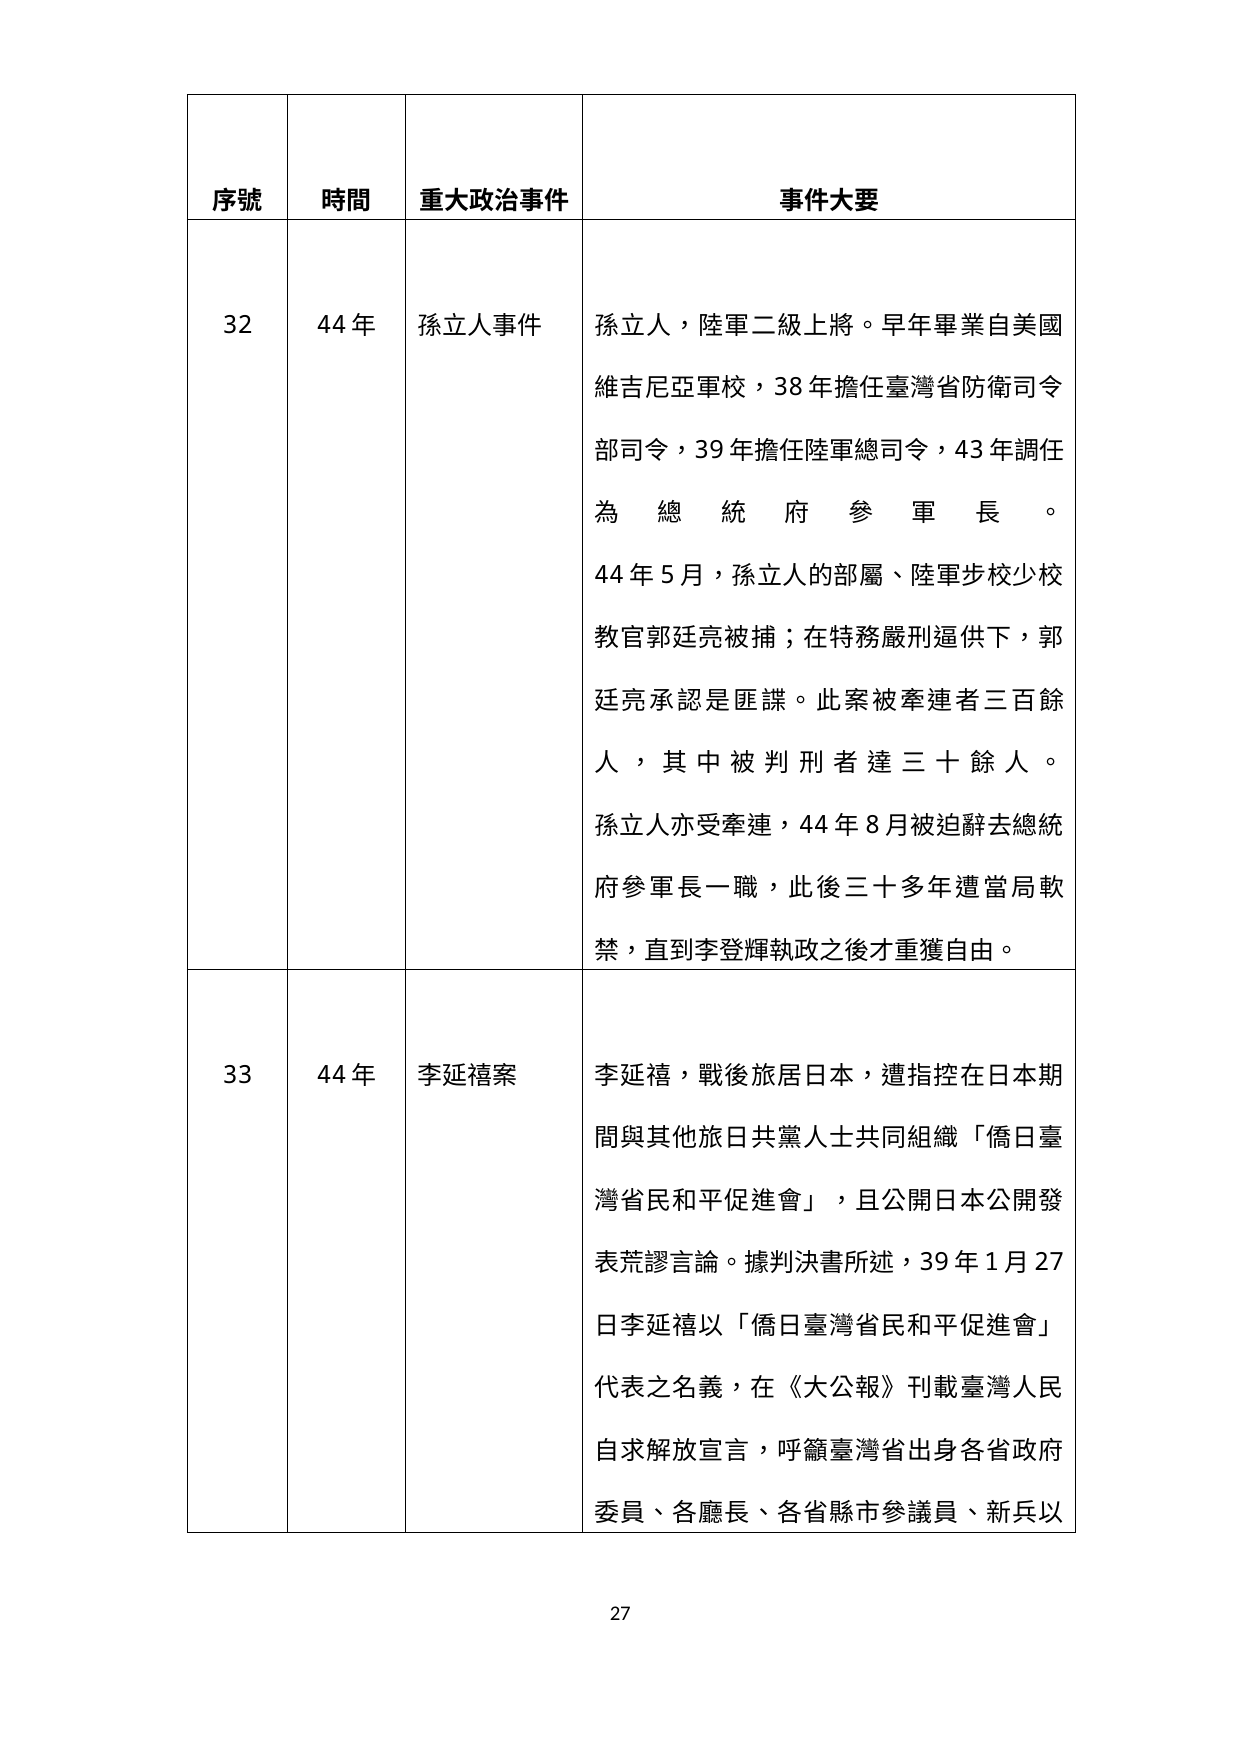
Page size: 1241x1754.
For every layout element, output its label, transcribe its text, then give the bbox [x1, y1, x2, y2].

table_cell 32 [188, 220, 287, 969]
table_cell 孫立人，陸軍二級上將。早年畢業自美國維吉尼亞軍校，38年擔任臺灣省防衛司令部司令，39年擔任陸軍總司令，43年調任為總統府參軍長。 44年5月，孫立人的部屬、陸軍步校少校教官郭廷亮被捕；在特務嚴刑逼供下，郭廷亮承認是匪諜。此案被牽連者三百餘人，其中被判刑者達三十餘人。 孫立人亦受牽連，44年8月被迫辭去總統府參軍長一職，此後三十多年遭當局軟禁，直到李登輝執政之後才重獲自由。 [583, 220, 1075, 969]
table_cell 44年 [288, 220, 405, 969]
table_cell 33 [188, 970, 287, 1532]
table_header 時間 [288, 95, 405, 219]
table_header 事件大要 [583, 95, 1075, 219]
table_header 重大政治事件 [406, 95, 582, 219]
table_cell 44年 [288, 970, 405, 1532]
table_cell 李延禧案 [406, 970, 582, 1532]
table_header 序號 [188, 95, 287, 219]
table_cell 孫立人事件 [406, 220, 582, 969]
table_cell 李延禧，戰後旅居日本，遭指控在日本期間與其他旅日共黨人士共同組織「僑日臺灣省民和平促進會」，且公開日本公開發表荒謬言論。據判決書所述，39年1月27日李延禧以「僑日臺灣省民和平促進會」代表之名義，在《大公報》刊載臺灣人民自求解放宣言，呼籲臺灣省出身各省政府委員、各廳長、各省縣市參議員、新兵以 [583, 970, 1075, 1532]
